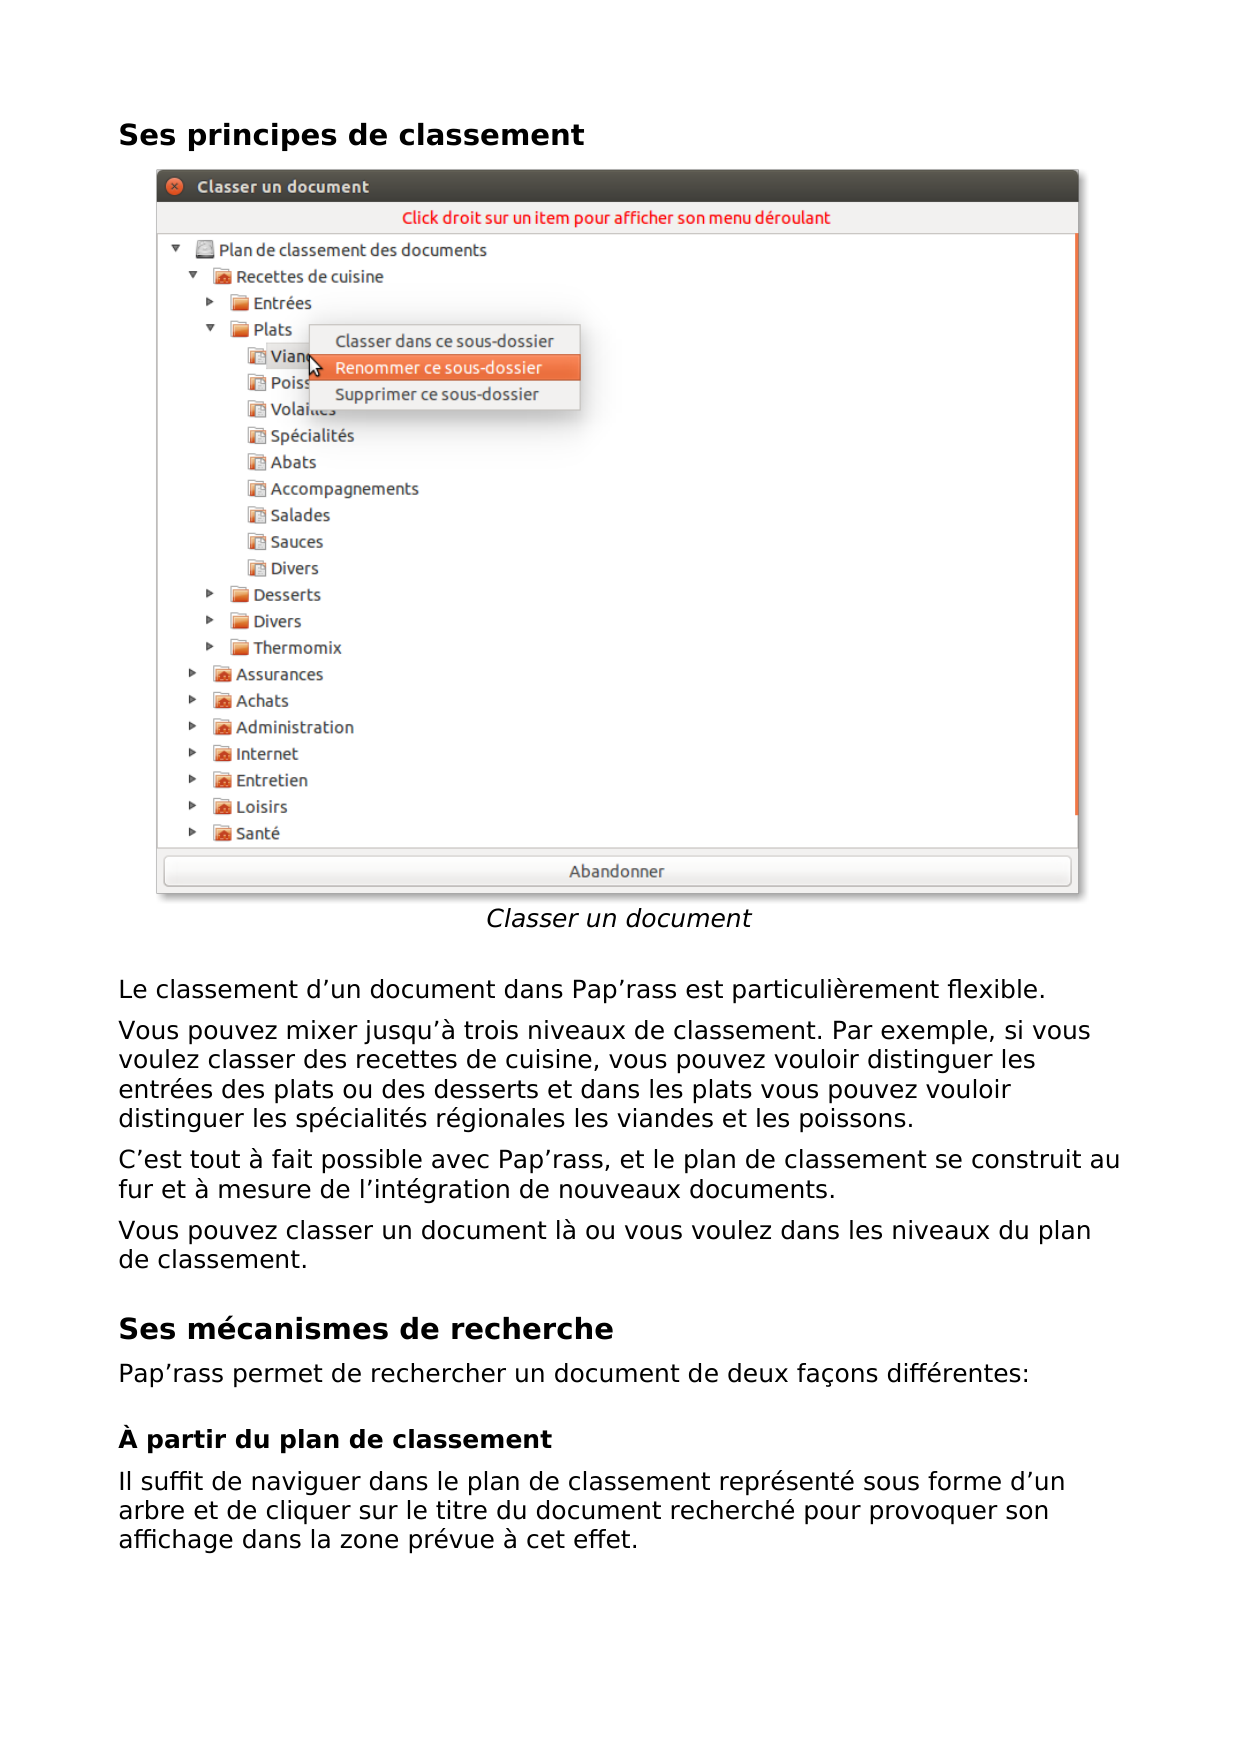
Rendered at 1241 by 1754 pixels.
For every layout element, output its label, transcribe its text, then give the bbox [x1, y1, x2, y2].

text Vous pouvez classer un document là ou vous voulez dans les niveaux du plan de classement. [118, 1217, 1122, 1275]
picture [151, 164, 1089, 904]
text C’est tout à fait possible avec Pap’rass, et le plan de classement se construit au fur et à mesure de l’intégration de nouveaux documents. [118, 1146, 1122, 1204]
text Classer un document [151, 904, 1089, 933]
subtitle Ses principes de classement [118, 118, 1122, 152]
text Le classement d’un document dans Pap’rass est particulièrement flexible. [118, 975, 1122, 1004]
subtitle Ses mécanismes de recherche [118, 1312, 1122, 1346]
subtitle À partir du plan de classement [118, 1426, 1122, 1455]
text Vous pouvez mixer jusqu’à trois niveaux de classement. Par exemple, si vous voulez classer des recettes de cuisine, vous pouvez vouloir distinguer les entrées des plats ou des desserts et dans les plats vous pouvez vouloir distinguer les spécialités régionales les viandes et les poissons. [118, 1017, 1122, 1133]
text Pap’rass permet de rechercher un document de deux façons différentes: [118, 1359, 1122, 1388]
text Il suffit de naviguer dans le plan de classement représenté sous forme d’un arbre et de cliquer sur le titre du document recherché pour provoquer son affichage dans la zone prévue à cet effet. [118, 1467, 1122, 1555]
